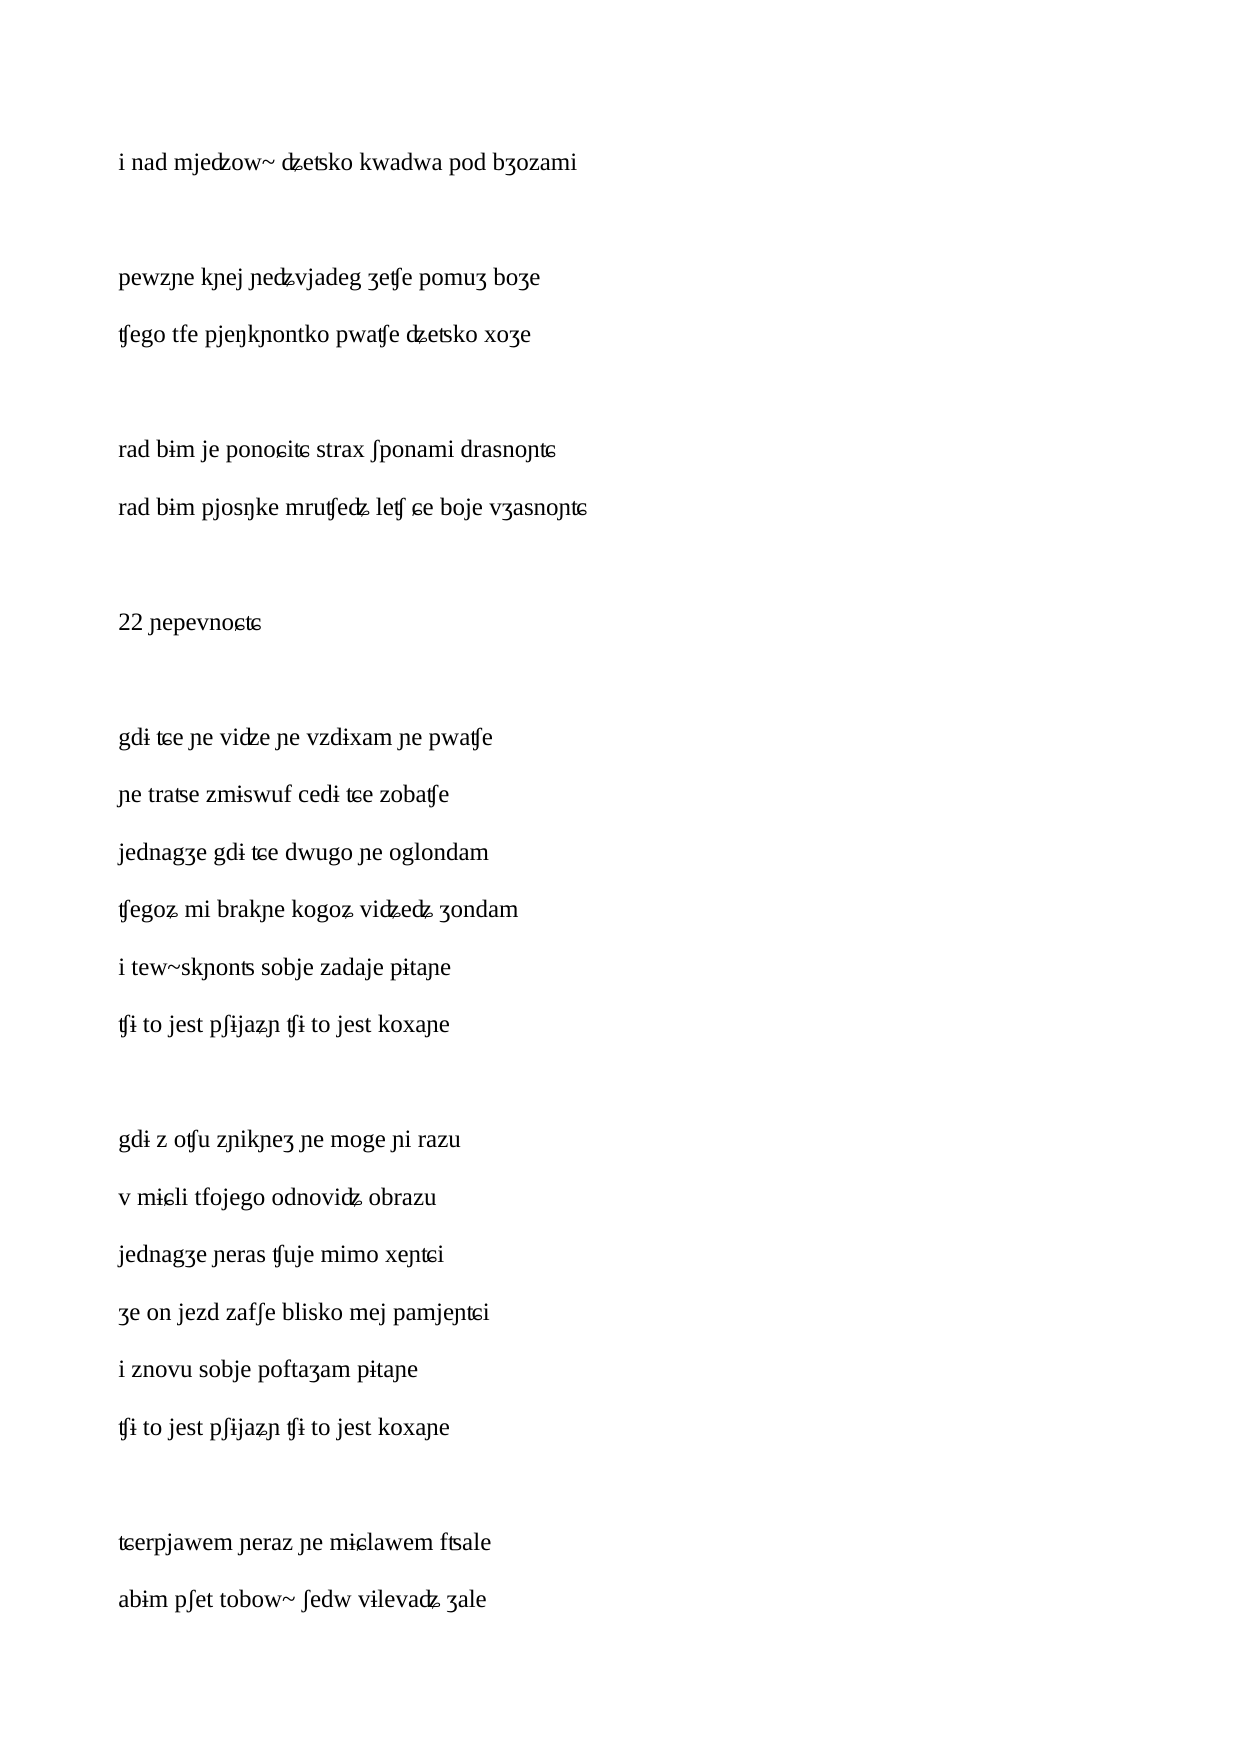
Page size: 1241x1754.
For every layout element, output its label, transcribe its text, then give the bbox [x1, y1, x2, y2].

text i nad mjeʣow~ ʥeʦko kwadwa pod bʒozami pewzɲe kɲej ɲeʥvjadeg ʒeʧe pomuʒ boʒe ʧego tfe pjeŋkɲontko pwaʧe ʥeʦko xoʒe rad bɨm je ponoɕiʨ strax ʃponami drasnoɲʨ rad bɨm pjosŋke mruʧeʥ leʧ ɕe boje vʒasnoɲʨ 22 ɲepevnoɕʨ gdɨ ʨe ɲe viʣe ɲe vzdɨxam ɲe pwaʧe ɲe traʦe zmɨswuf cedɨ ʨe zobaʧe jednagʒe gdɨ ʨe dwugo ɲe oglondam ʧegoʑ mi brakɲe kogoʑ viʥeʥ ʒondam i tew~skɲonʦ sobje zadaje pɨtaɲe ʧɨ to jest pʃɨjaʑɲ ʧɨ to jest koxaɲe gdɨ z oʧu zɲikɲeʒ ɲe moge ɲi razu v mɨɕli tfojego odnoviʥ obrazu jednagʒe ɲeras ʧuje mimo xeɲʨi ʒe on jezd zafʃe blisko mej pamjeɲʨi i znovu sobje poftaʒam pɨtaɲe ʧɨ to jest pʃɨjaʑɲ ʧɨ to jest koxaɲe ʨerpjawem ɲeraz ɲe mɨɕlawem fʦale abɨm pʃet tobow~ ʃedw vɨlevaʥ ʒale [118, 118, 1122, 1613]
